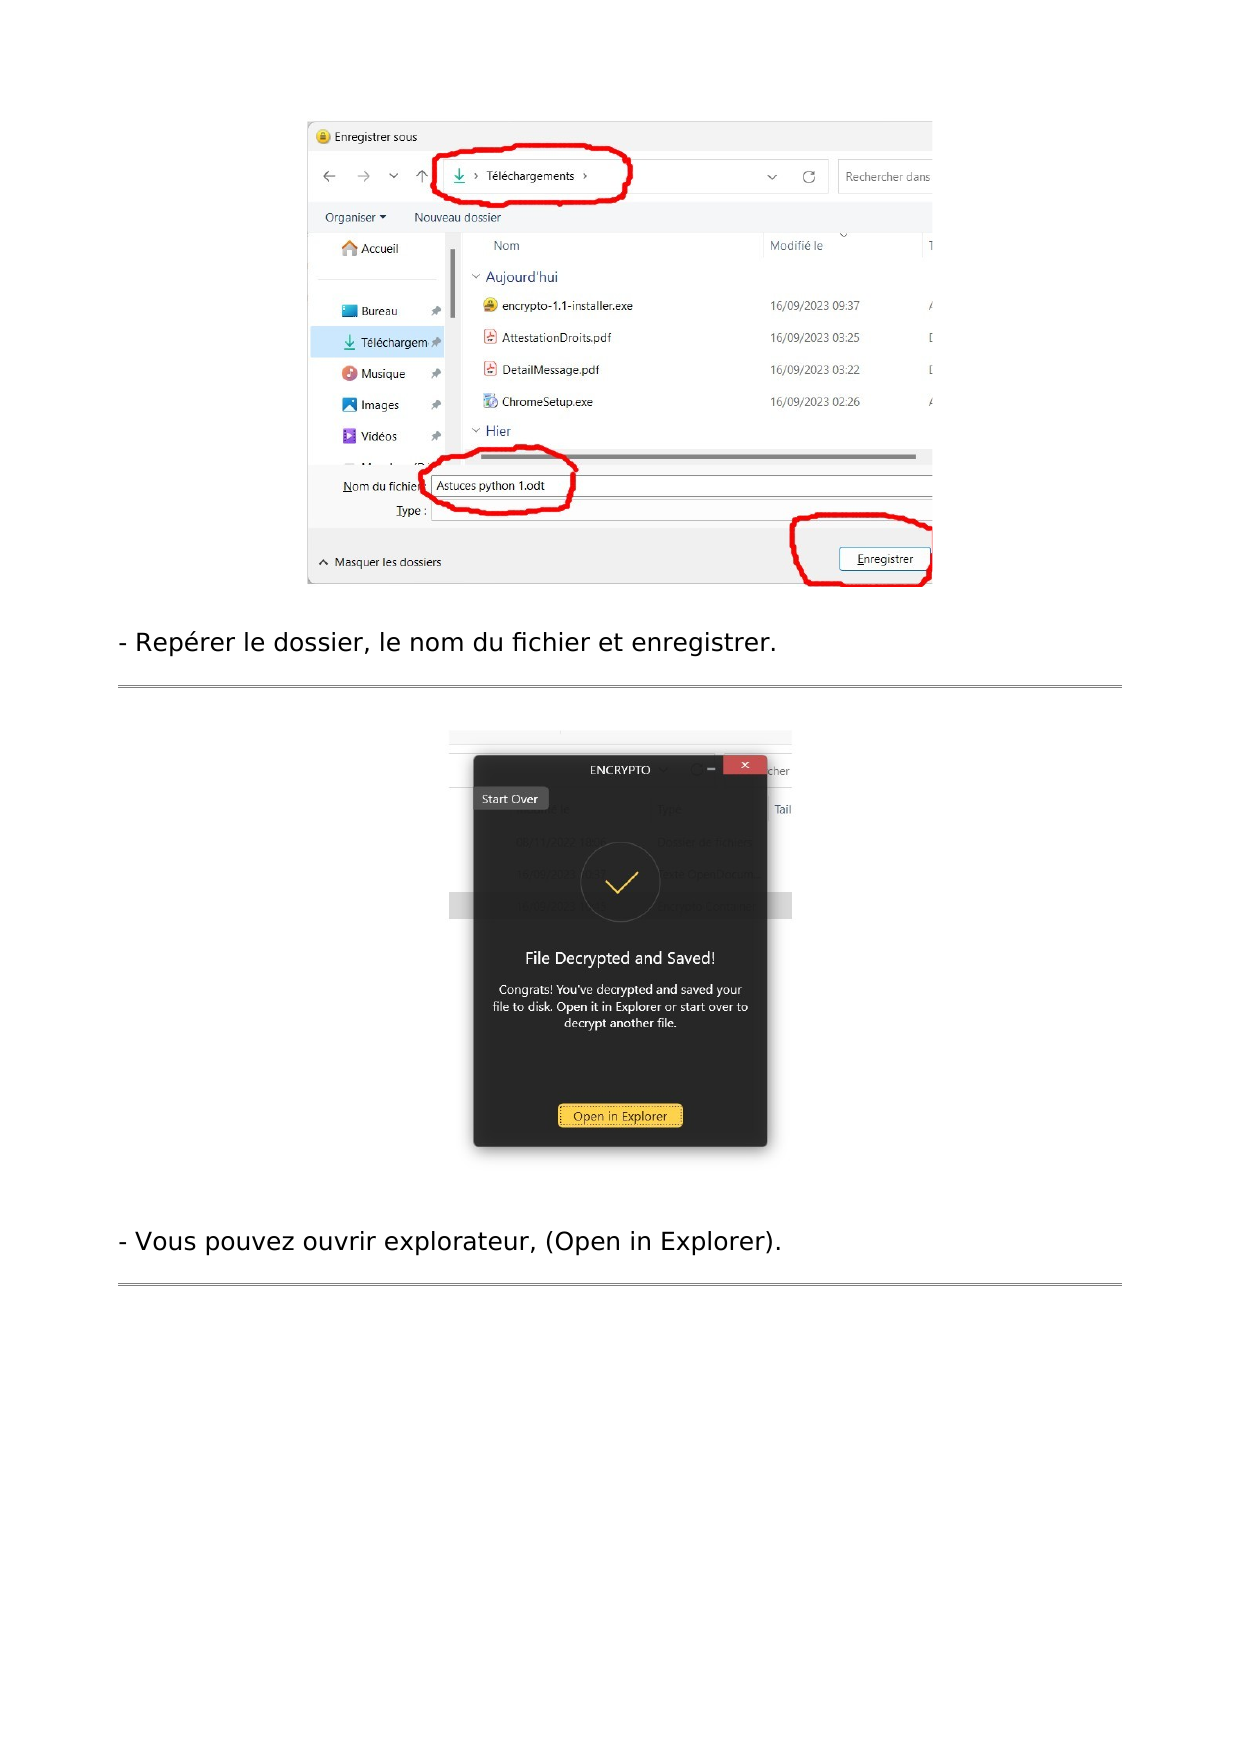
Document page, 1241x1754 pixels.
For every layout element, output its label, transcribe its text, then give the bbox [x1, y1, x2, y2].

picture [307, 118, 933, 587]
picture [307, 716, 933, 1186]
text - Vous pouvez ouvrir explorateur, (Open in Explorer). [118, 1227, 1122, 1256]
text - Repérer le dossier, le nom du fichier et enregistrer. [118, 628, 1122, 658]
